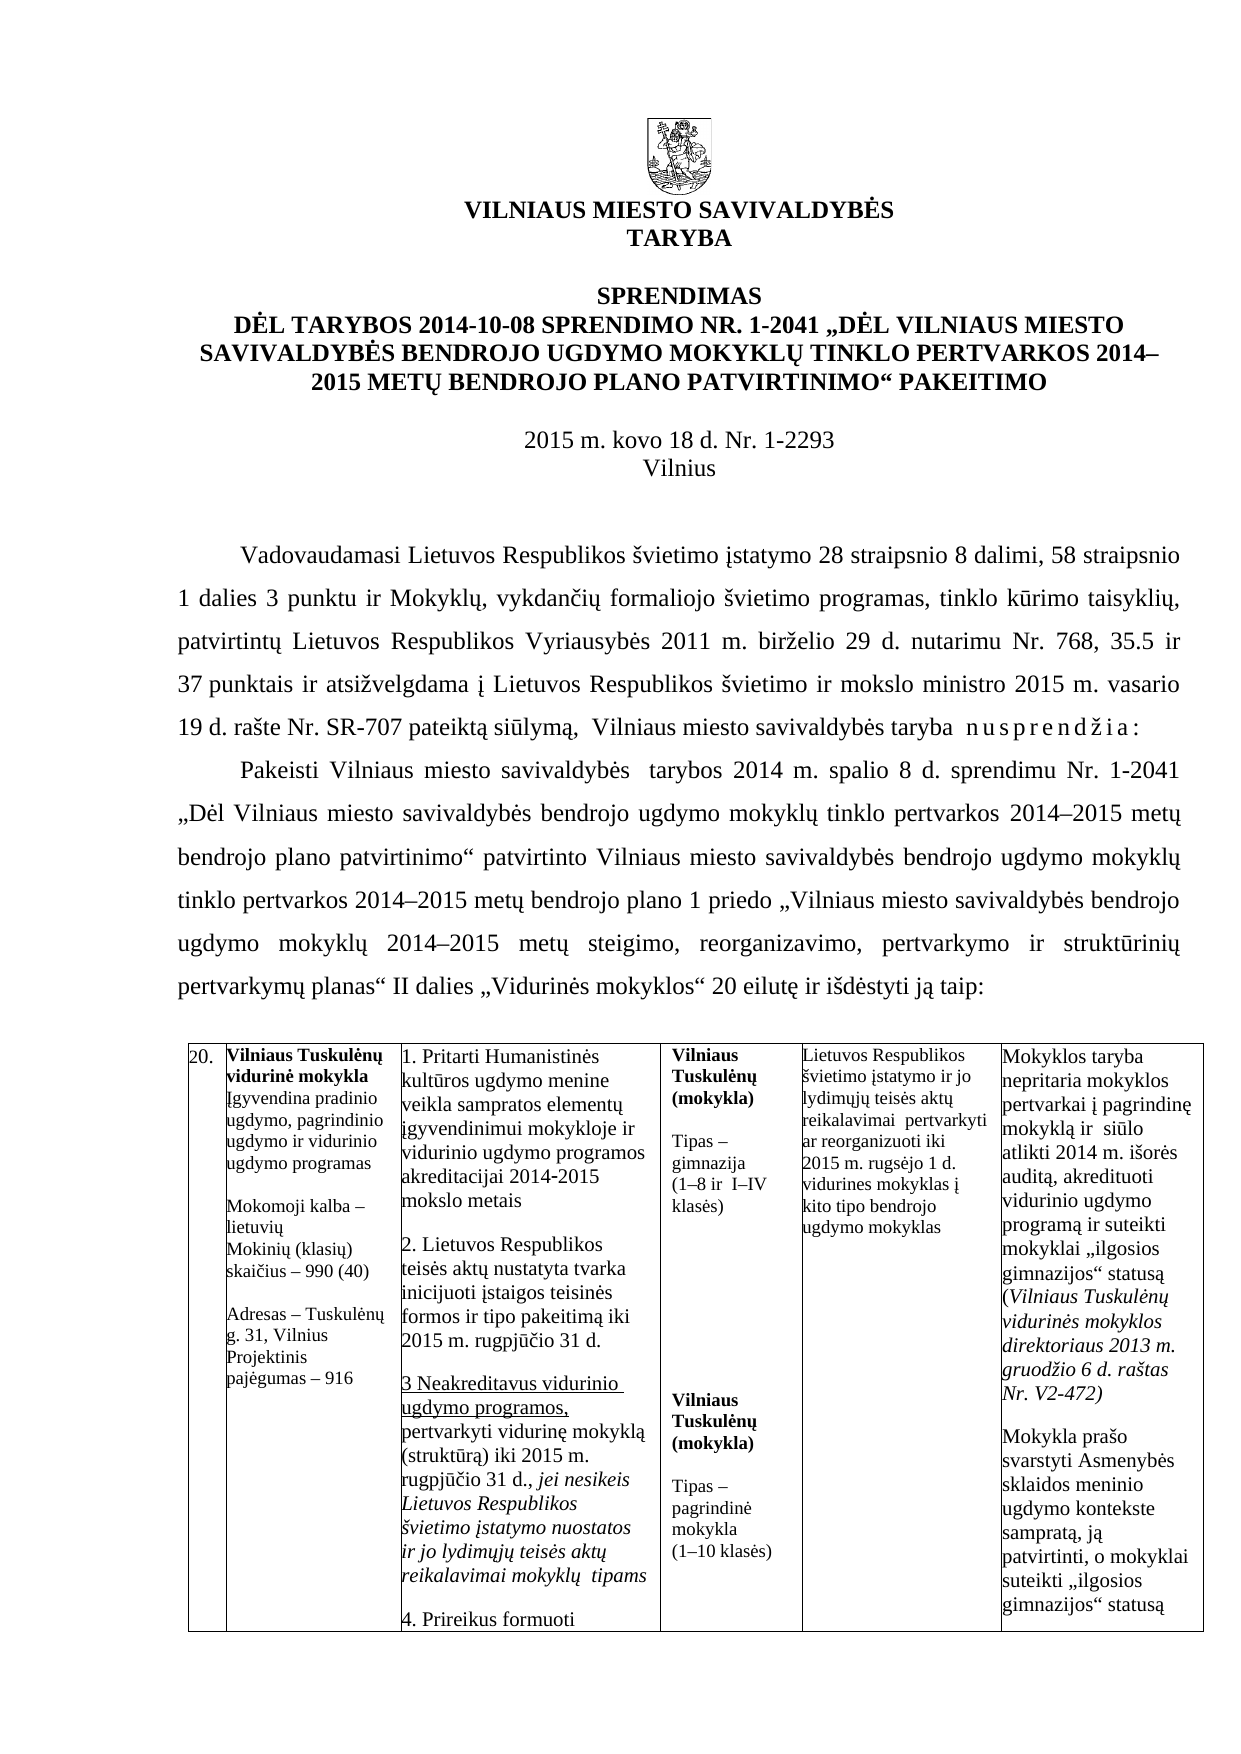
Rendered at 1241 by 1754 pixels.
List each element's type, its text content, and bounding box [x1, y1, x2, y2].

text Vadovaudamasi Lietuvos Respublikos švietimo įstatymo 28 straipsnio 8 dalimi, 58 straipsnio 1 dalies 3 punktu ir Mokyklų, vykdančių formaliojo švietimo programas, tinklo kūrimo taisyklių, patvirtintų Lietuvos Respublikos Vyriausybės 2011 m. birželio 29 d. nutarimu Nr. 768, 35.5 ir 37 punktais ir atsižvelgdama į Lietuvos Respublikos švietimo ir mokslo ministro 2015 m. vasario 19 d. rašte Nr. SR-707 pateiktą siūlymą, Vilniaus miesto savivaldybės taryba nusprendžia: [177, 540, 1181, 741]
text VILNIAUS MIESTO SAVIVALDYBĖS [177, 195, 1181, 223]
text TARYBA [177, 223, 1181, 252]
table_header Mokyklos taryba nepritaria mokyklos pertvarkai į pagrindinę mokyklą ir siūlo atlikti 2014 m. išorės auditą, akredituoti vidurinio ugdymo programą ir suteikti mokyklai „ilgosios gimnazijos“ statusą (Vilniaus Tuskulėnų vidurinės mokyklos direktoriaus 2013 m. gruodžio 6 d. raštas Nr. V2-472) Mokykla prašo svarstyti Asmenybės sklaidos meninio ugdymo kontekste sampratą, ją patvirtinti, o mokyklai suteikti „ilgosios gimnazijos“ statusą [1002, 1044, 1203, 1631]
table_header 1. Pritarti Humanistinės kultūros ugdymo menine veikla sampratos elementų įgyvendinimui mokykloje ir vidurinio ugdymo programos akreditacijai 20142015 mokslo metais 2. Lietuvos Respublikos teisės aktų nustatyta tvarka inicijuoti įstaigos teisinės formos ir tipo pakeitimą iki 2015 m. rugpjūčio 31 d. 3 Neakreditavus vidurinio ugdymo programos, pertvarkyti vidurinę mokyklą (struktūrą) iki 2015 m. rugpjūčio 31 d., jei nesikeis Lietuvos Respublikos švietimo įstatymo nuostatos ir jo lydimųjų teisės aktų reikalavimai mokyklų tipams 4. Prireikus formuoti [402, 1044, 660, 1631]
text SPRENDIMAS [177, 281, 1181, 310]
table_header Vilniaus Tuskulėnų (mokykla) Tipas – gimnazija (1–8 ir I–IV klasės) Vilniaus Tuskulėnų (mokykla) Tipas – pagrindinė mokykla (1–10 klasės) [661, 1044, 802, 1631]
text Pakeisti Vilniaus miesto savivaldybės tarybos 2014 m. spalio 8 d. sprendimu Nr. 1-2041 „Dėl Vilniaus miesto savivaldybės bendrojo ugdymo mokyklų tinklo pertvarkos 2014–2015 metų bendrojo plano patvirtinimo“ patvirtinto Vilniaus miesto savivaldybės bendrojo ugdymo mokyklų tinklo pertvarkos 2014–2015 metų bendrojo plano 1 priedo „Vilniaus miesto savivaldybės bendrojo ugdymo mokyklų 2014–2015 metų steigimo, reorganizavimo, pertvarkymo ir struktūrinių pertvarkymų planas“ II dalies „Vidurinės mokyklos“ 20 eilutę ir išdėstyti ją taip: [177, 755, 1181, 1000]
table_header Lietuvos Respublikos švietimo įstatymo ir jo lydimųjų teisės aktų reikalavimai pertvarkyti ar reorganizuoti iki 2015 m. rugsėjo 1 d. vidurines mokyklas į kito tipo bendrojo ugdymo mokyklas [803, 1044, 1001, 1631]
table_header 20. [189, 1044, 226, 1631]
table_header Vilniaus Tuskulėnų vidurinė mokykla Įgyvendina pradinio ugdymo, pagrindinio ugdymo ir vidurinio ugdymo programas Mokomoji kalba – lietuvių Mokinių (klasių) skaičius – 990 (40) Adresas – Tuskulėnų g. 31, Vilnius Projektinis pajėgumas – 916 [227, 1044, 401, 1631]
text Vilnius [177, 453, 1181, 482]
text DĖL TARYBOS 2014-10-08 SPRENDIMO NR. 1-2041 „DĖL VILNIAUS MIESTO SAVIVALDYBĖS BENDROJO UGDYMO MOKYKLŲ TINKLO PERTVARKOS 2014–2015 METŲ BENDROJO PLANO PATVIRTINIMO“ PAKEITIMO [177, 310, 1181, 396]
text 2015 m. kovo 18 d. Nr. 1-2293 [177, 425, 1181, 453]
